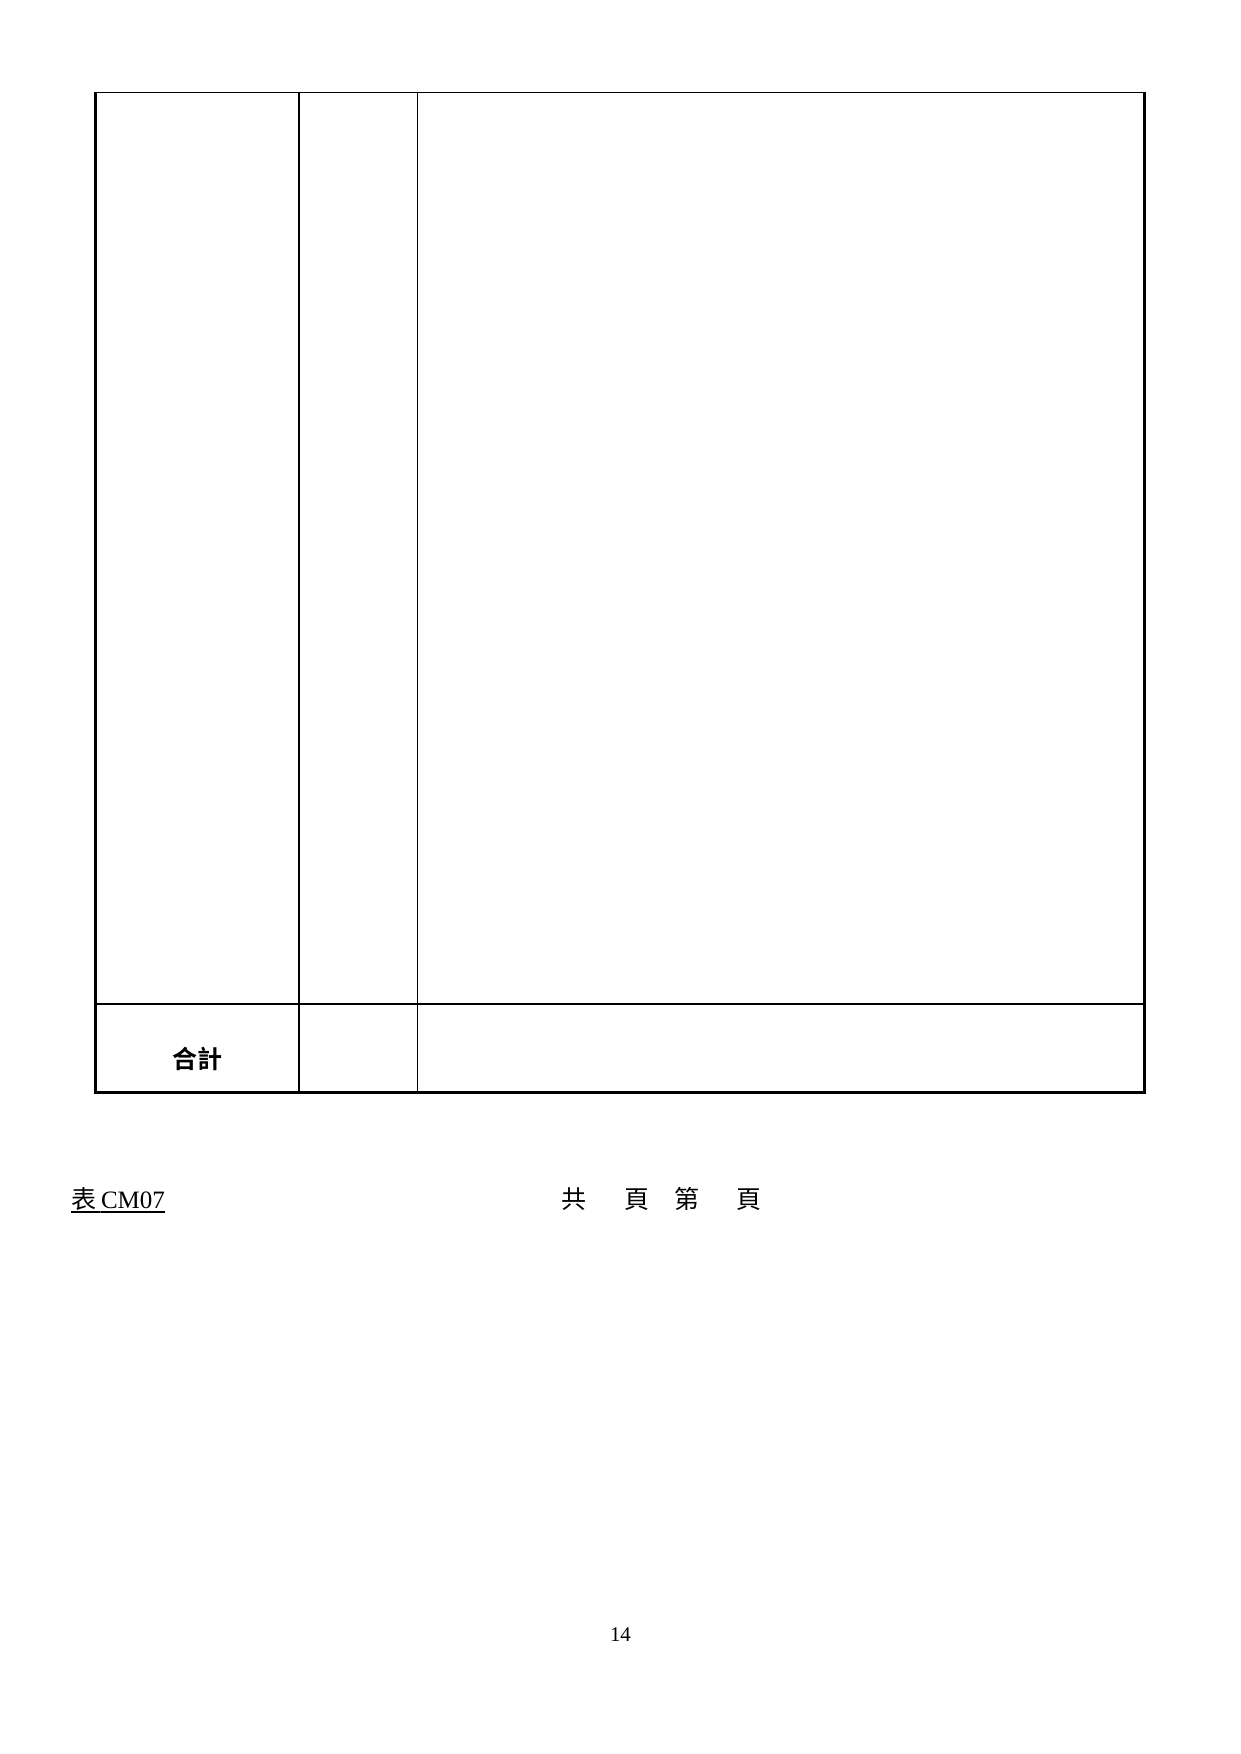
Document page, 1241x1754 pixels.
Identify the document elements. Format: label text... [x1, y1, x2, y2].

text 表CM07 共 頁 第 頁 [71, 1156, 1169, 1219]
table_cell [418, 1005, 1143, 1091]
table_cell [300, 1005, 417, 1091]
table_cell 合計 [97, 1005, 298, 1091]
table_cell [418, 93, 1143, 1003]
table_cell [300, 93, 417, 1003]
table_cell [97, 93, 298, 1003]
